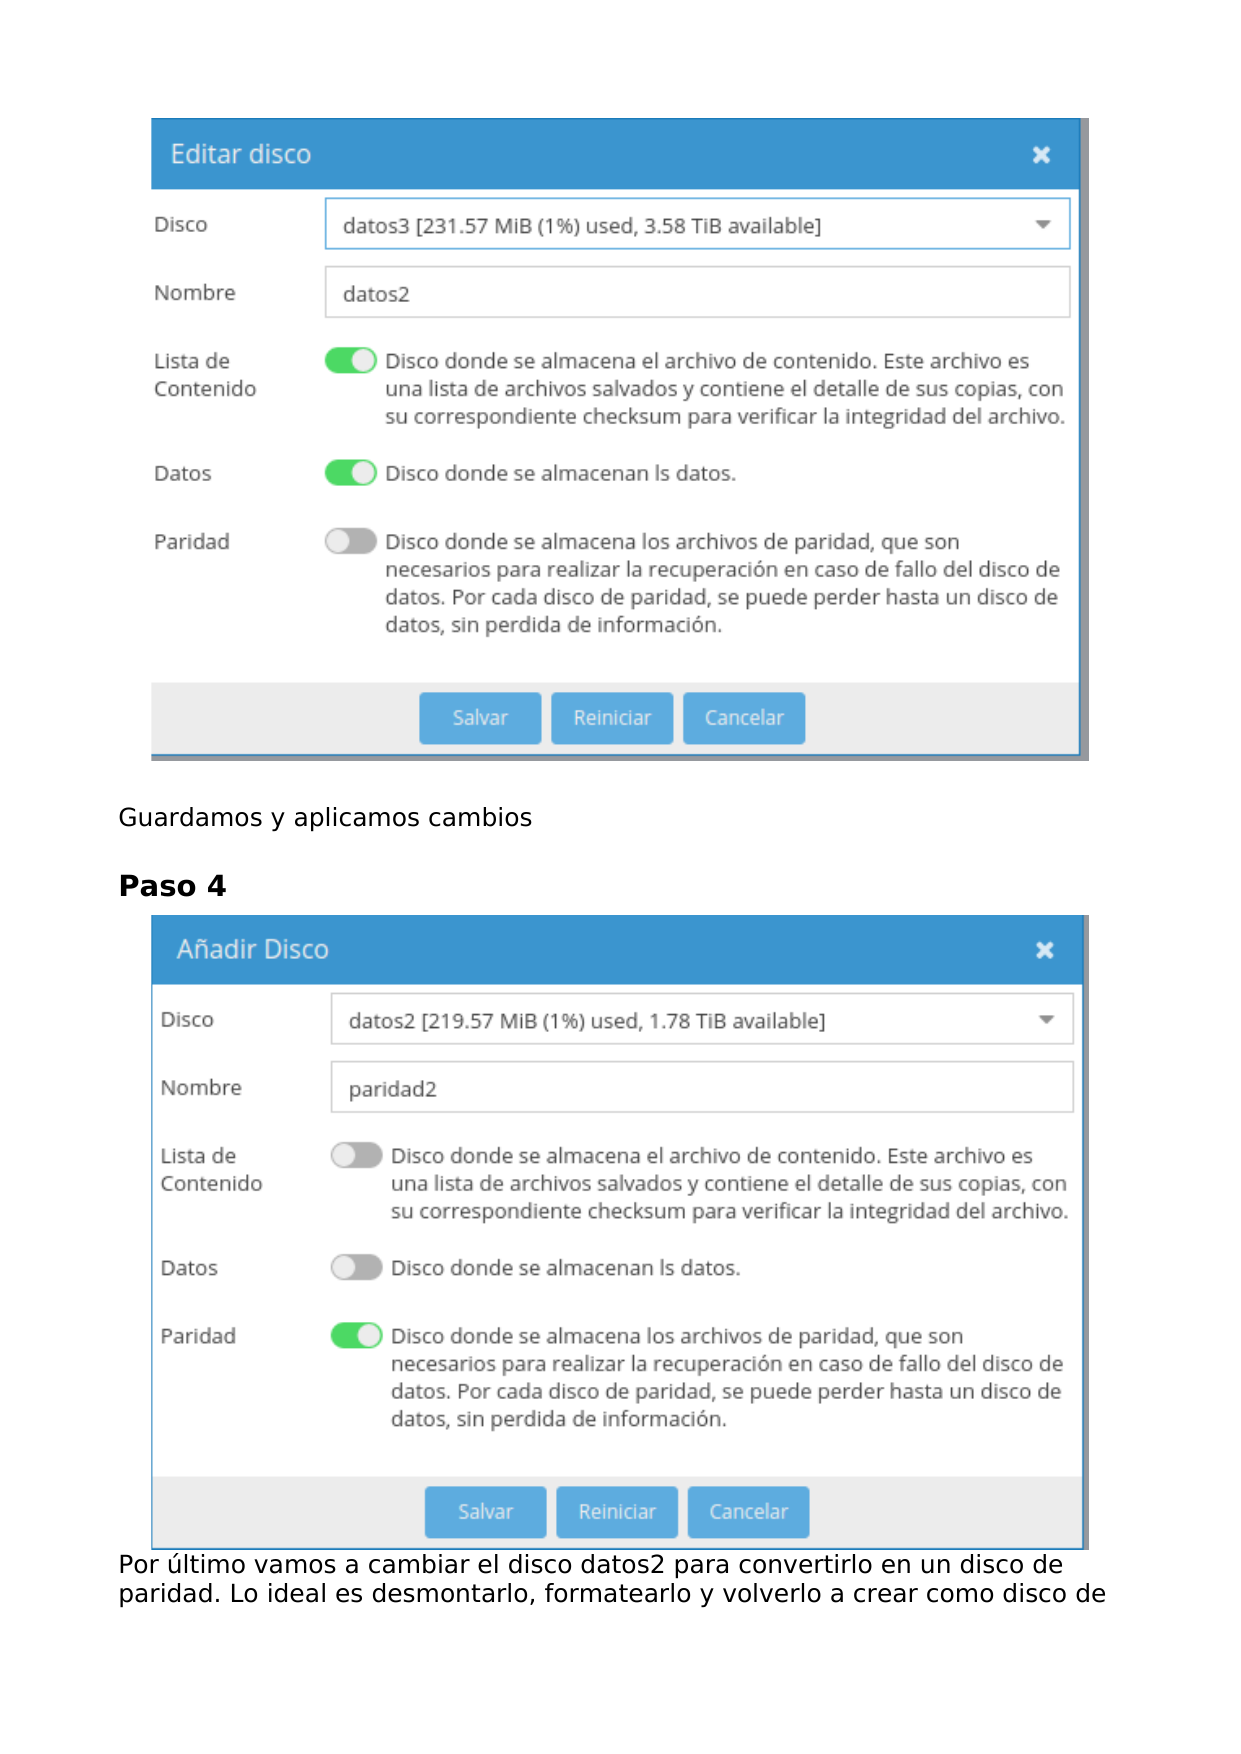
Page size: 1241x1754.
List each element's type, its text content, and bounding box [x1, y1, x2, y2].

text Guardamos y aplicamos cambios [118, 803, 1122, 832]
text Por último vamos a cambiar el disco datos2 para convertirlo en un disco de paridad. Lo ideal es desmontarlo, formatearlo y volverlo a crear como disco de [118, 916, 1122, 1608]
subtitle Paso 4 [118, 869, 1122, 903]
picture [151, 915, 1089, 1550]
picture [151, 118, 1089, 761]
